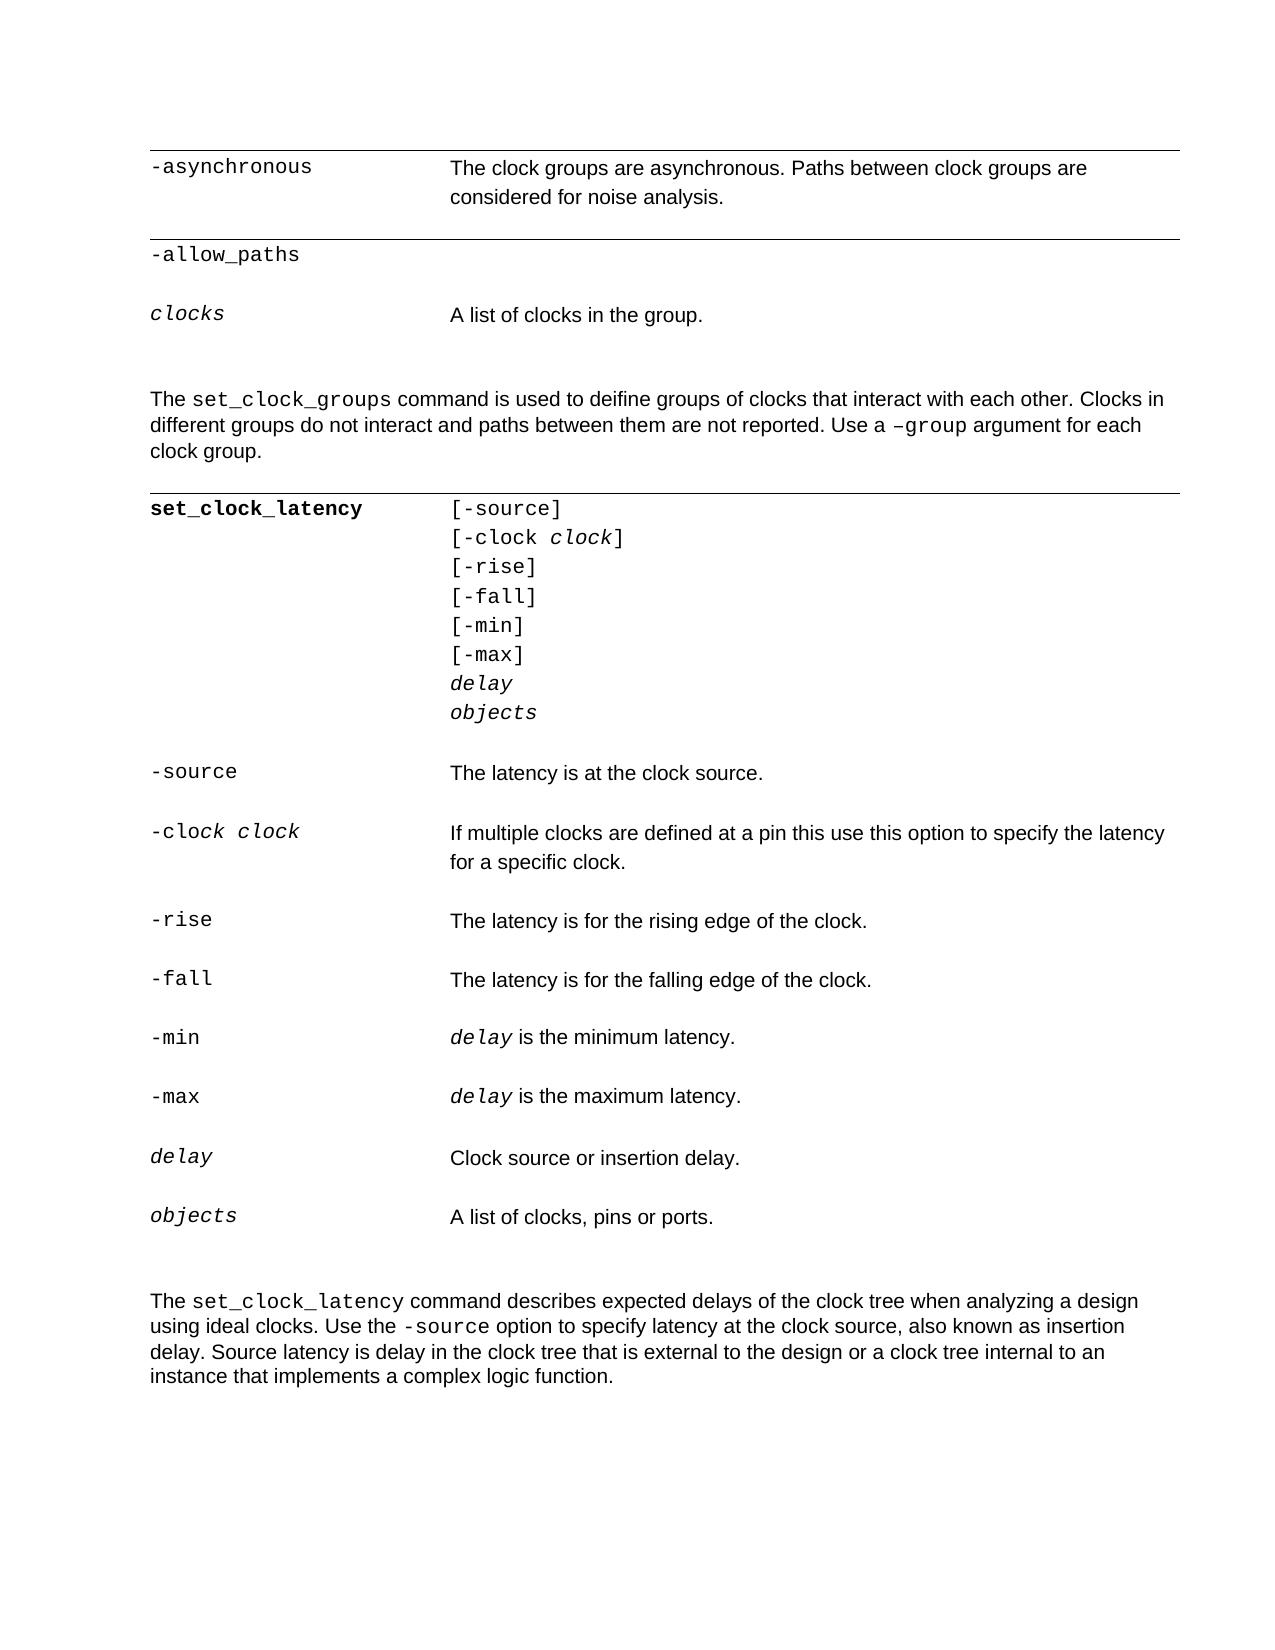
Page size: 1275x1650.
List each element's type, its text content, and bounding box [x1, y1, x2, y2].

table_cell -clock clock [150, 815, 450, 903]
table_cell objects [150, 1199, 450, 1258]
table_header set_clock_latency [150, 494, 450, 756]
table_cell Clock source or insertion delay. [450, 1140, 1180, 1199]
text The set_clock_groups command is used to deifine groups of clocks that interact with each other. Clocks in different groups do not interact and paths between them are not reported. Use a –group argument for each clock group. [150, 387, 1180, 462]
table_cell -source [150, 756, 450, 815]
table_cell clocks [150, 298, 450, 357]
table_cell The latency is for the falling edge of the clock. [450, 963, 1180, 1022]
table_cell -asynchronous [150, 151, 450, 238]
table_header [-source] [-clock clock] [-rise] [-fall] [-min] [-max] delay objects [450, 494, 1180, 756]
table_cell The latency is at the clock source. [450, 756, 1180, 815]
text The set_clock_latency command describes expected delays of the clock tree when analyzing a design using ideal clocks. Use the -source option to specify latency at the clock source, also known as insertion delay. Source latency is delay in the clock tree that is external to the design or a clock tree internal to an instance that implements a complex logic function. [150, 1288, 1180, 1388]
table_cell [450, 240, 1180, 298]
table_cell The latency is for the rising edge of the clock. [450, 904, 1180, 963]
table_cell If multiple clocks are defined at a pin this use this option to specify the latency for a specific clock. [450, 815, 1180, 903]
table_cell -max [150, 1081, 450, 1140]
table_cell -rise [150, 904, 450, 963]
table_cell -min [150, 1022, 450, 1081]
table_cell A list of clocks, pins or ports. [450, 1199, 1180, 1258]
table_cell A list of clocks in the group. [450, 298, 1180, 357]
table_cell delay is the maximum latency. [450, 1081, 1180, 1140]
table_cell -fall [150, 963, 450, 1022]
table_cell delay is the minimum latency. [450, 1022, 1180, 1081]
table_cell delay [150, 1140, 450, 1199]
table_cell -allow_paths [150, 240, 450, 298]
table_cell The clock groups are asynchronous. Paths between clock groups are considered for noise analysis. [450, 151, 1180, 238]
